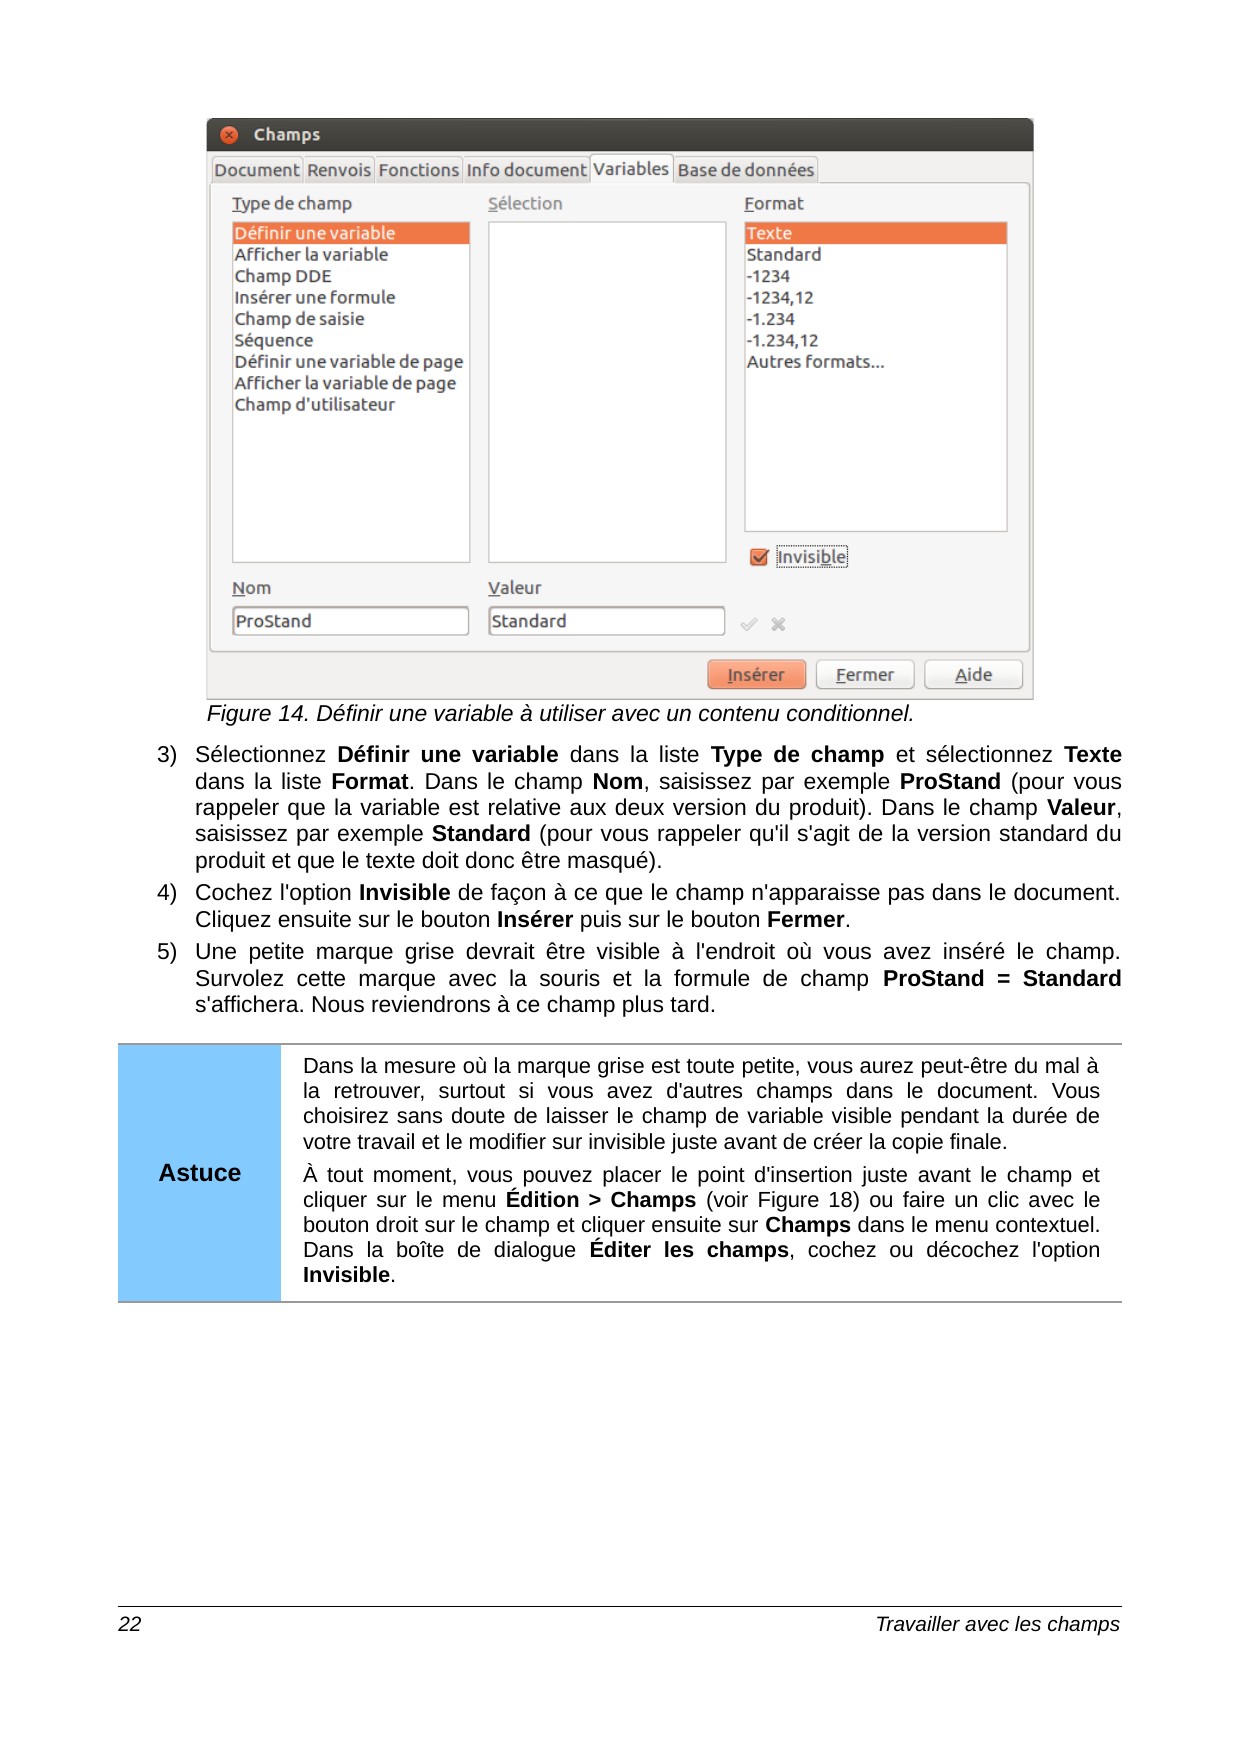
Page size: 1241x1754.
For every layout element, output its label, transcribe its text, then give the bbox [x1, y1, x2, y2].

table_header Astuce [118, 1045, 281, 1301]
table_header Dans la mesure où la marque grise est toute petite, vous aurez peut-être du mal à la retrouver, surtout si vous avez d'autres champs dans le document. Vous choisirez sans doute de laisser le champ de variable visible pendant la durée de votre travail et le modifier sur invisible juste avant de créer la copie finale. À tout moment, vous pouvez placer le point d'insertion juste avant le champ et cliquer sur le menu Édition > Champs (voir Figure 18) ou faire un clic avec le bouton droit sur le champ et cliquer ensuite sur Champs dans le menu contextuel. Dans la boîte de dialogue Éditer les champs, cochez ou décochez l'option Invisible. [282, 1045, 1122, 1301]
picture [206, 118, 1034, 700]
list Une petite marque grise devrait être visible à l'endroit où vous avez inséré le champ. Survolez cette marque avec la souris et la formule de champ ProStand = Standard s'affichera. Nous reviendrons à ce champ plus tard. [177, 938, 1122, 1017]
list Sélectionnez Définir une variable dans la liste Type de champ et sélectionnez Texte dans la liste Format. Dans le champ Nom, saisissez par exemple ProStand (pour vous rappeler que la variable est relative aux deux version du produit). Dans le champ Valeur, saisissez par exemple Standard (pour vous rappeler qu'il s'agit de la version standard du produit et que le texte doit donc être masqué). [177, 741, 1122, 873]
list Cochez l'option Invisible de façon à ce que le champ n'apparaisse pas dans le document. Cliquez ensuite sur le bouton Insérer puis sur le bouton Fermer. [177, 879, 1122, 932]
text Figure 14. Définir une variable à utiliser avec un contenu conditionnel. [207, 700, 1033, 726]
